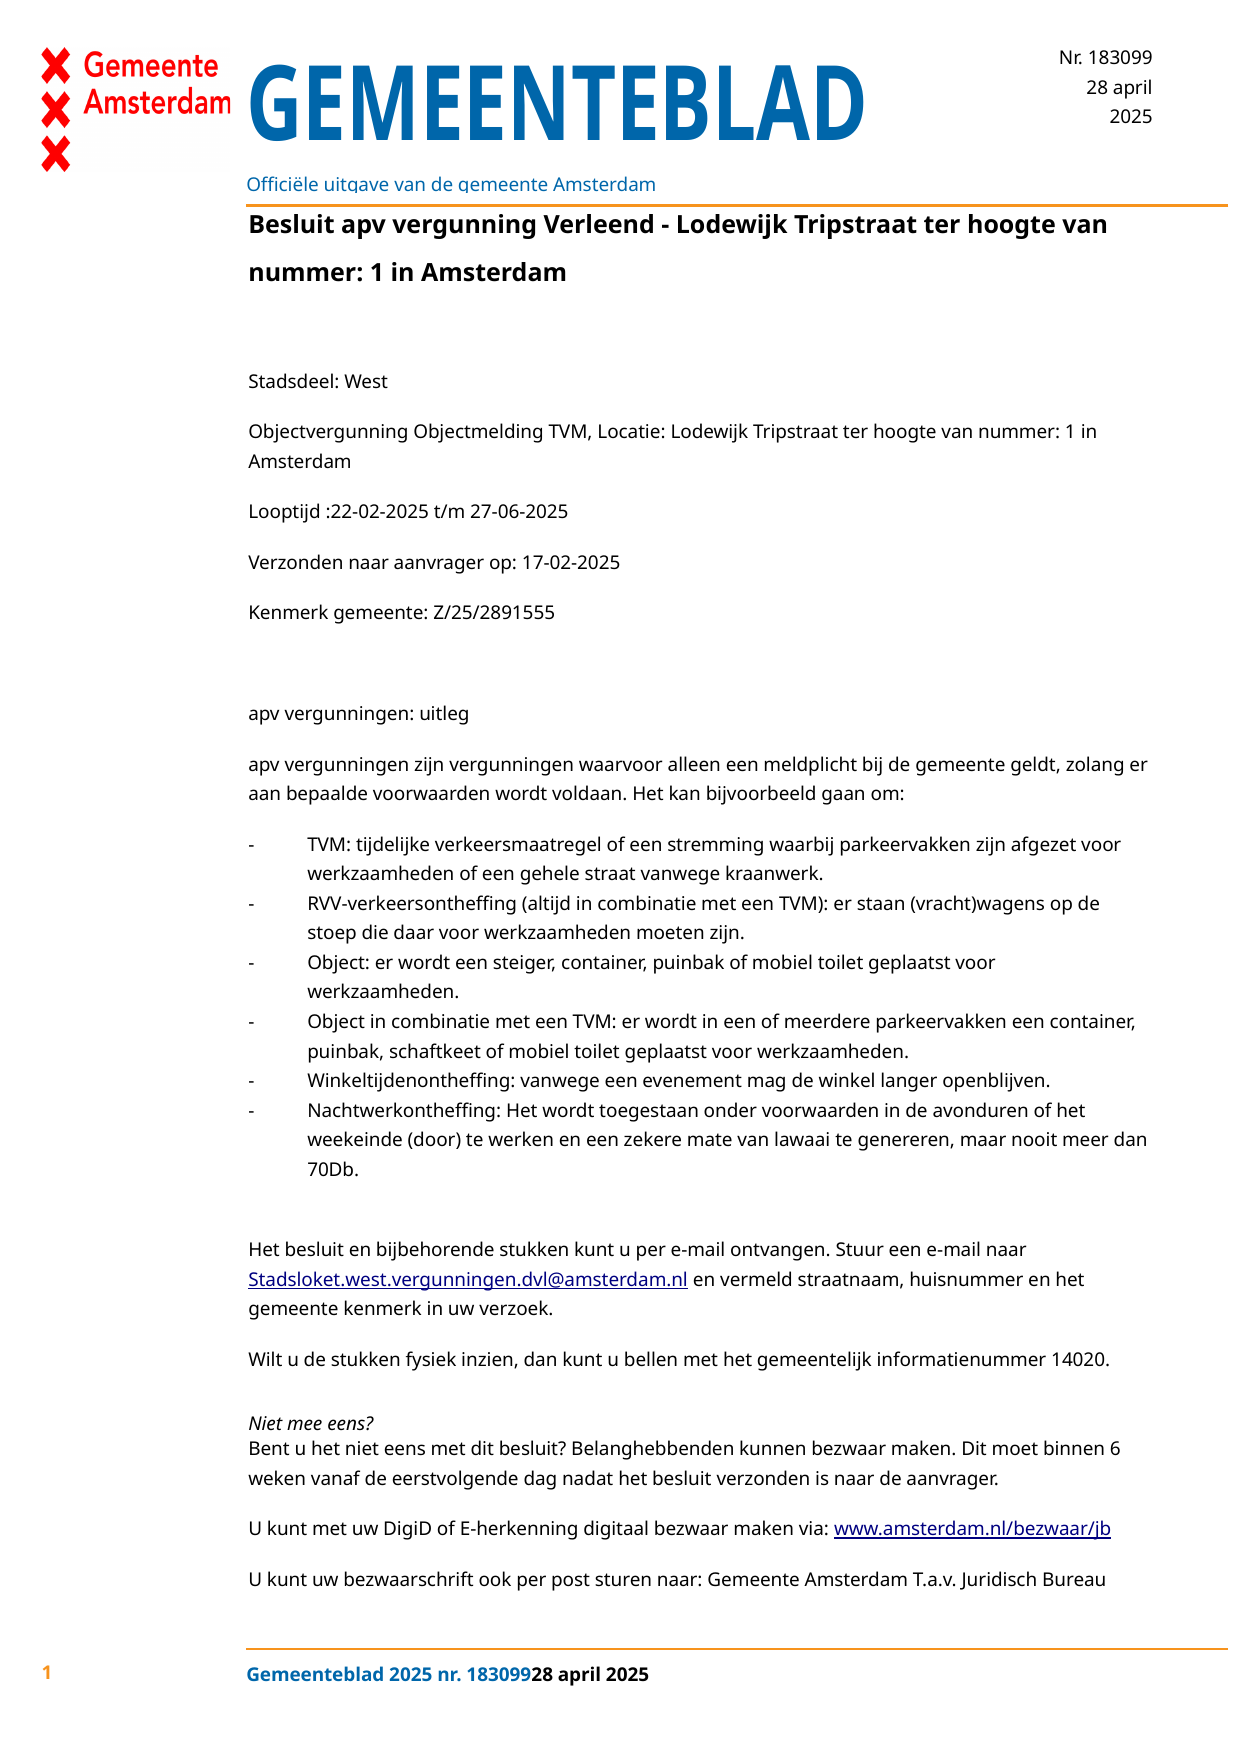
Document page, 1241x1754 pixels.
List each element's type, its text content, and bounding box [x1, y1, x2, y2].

text Het besluit en bijbehorende stukken kunt u per e-mail ontvangen. Stuur een e-mail naar Stadsloket.west.vergunningen.dvl@amsterdam.nl en vermeld straatnaam, huisnummer en het gemeente kenmerk in uw verzoek. [248, 1236, 1152, 1321]
list Object: er wordt een steiger, container, puinbak of mobiel toilet geplaatst voor werkzaamheden. [248, 949, 1152, 1004]
text Wilt u de stukken fysiek inzien, dan kunt u bellen met het gemeentelijk informatienummer 14020. [248, 1346, 1152, 1372]
text apv vergunningen: uitleg [248, 700, 1152, 726]
text Kenmerk gemeente: Z/25/2891555 [248, 599, 1152, 625]
list RVV-verkeersontheffing (altijd in combinatie met een TVM): er staan (vracht)wagens op de stoep die daar voor werkzaamheden moeten zijn. [248, 890, 1152, 945]
picture [41, 47, 231, 172]
list Winkeltijdenontheffing: vanwege een evenement mag de winkel langer openblijven. [248, 1067, 1152, 1093]
text U kunt met uw DigiD of E-herkenning digitaal bezwaar maken via: www.amsterdam.nl/bezwaar/jb [248, 1516, 1152, 1541]
list Object in combinatie met een TVM: er wordt in een of meerdere parkeervakken een container, puinbak, schaftkeet of mobiel toilet geplaatst voor werkzaamheden. [248, 1008, 1152, 1064]
list Nachtwerkontheffing: Het wordt toegestaan onder voorwaarden in de avonduren of het weekeinde (door) te werken en een zekere mate van lawaai te genereren, maar nooit meer dan 70Db. [248, 1097, 1152, 1182]
text Bent u het niet eens met dit besluit? Belanghebbenden kunnen bezwaar maken. Dit moet binnen 6 weken vanaf de eerstvolgende dag nadat het besluit verzonden is naar de aanvrager. [248, 1436, 1152, 1491]
text apv vergunningen zijn vergunningen waarvoor alleen een meldplicht bij de gemeente geldt, zolang er aan bepaalde voorwaarden wordt voldaan. Het kan bijvoorbeeld gaan om: [248, 751, 1152, 806]
text U kunt uw bezwaarschrift ook per post sturen naar: Gemeente Amsterdam T.a.v. Juridisch Bureau [248, 1566, 1152, 1592]
text Verzonden naar aanvrager op: 17-02-2025 [248, 549, 1152, 575]
text Niet mee eens? [248, 1410, 1152, 1436]
list TVM: tijdelijke verkeersmaatregel of een stremming waarbij parkeervakken zijn afgezet voor werkzaamheden of een gehele straat vanwege kraanwerk. [248, 831, 1152, 886]
text Besluit apv vergunning Verleend - Lodewijk Tripstraat ter hoogte van nummer: 1 in Amsterdam [248, 207, 1152, 288]
text Looptijd :22-02-2025 t/m 27-06-2025 [248, 499, 1152, 524]
text Objectvergunning Objectmelding TVM, Locatie: Lodewijk Tripstraat ter hoogte van nummer: 1 in Amsterdam [248, 419, 1152, 474]
text Stadsdeel: West [248, 368, 1152, 394]
